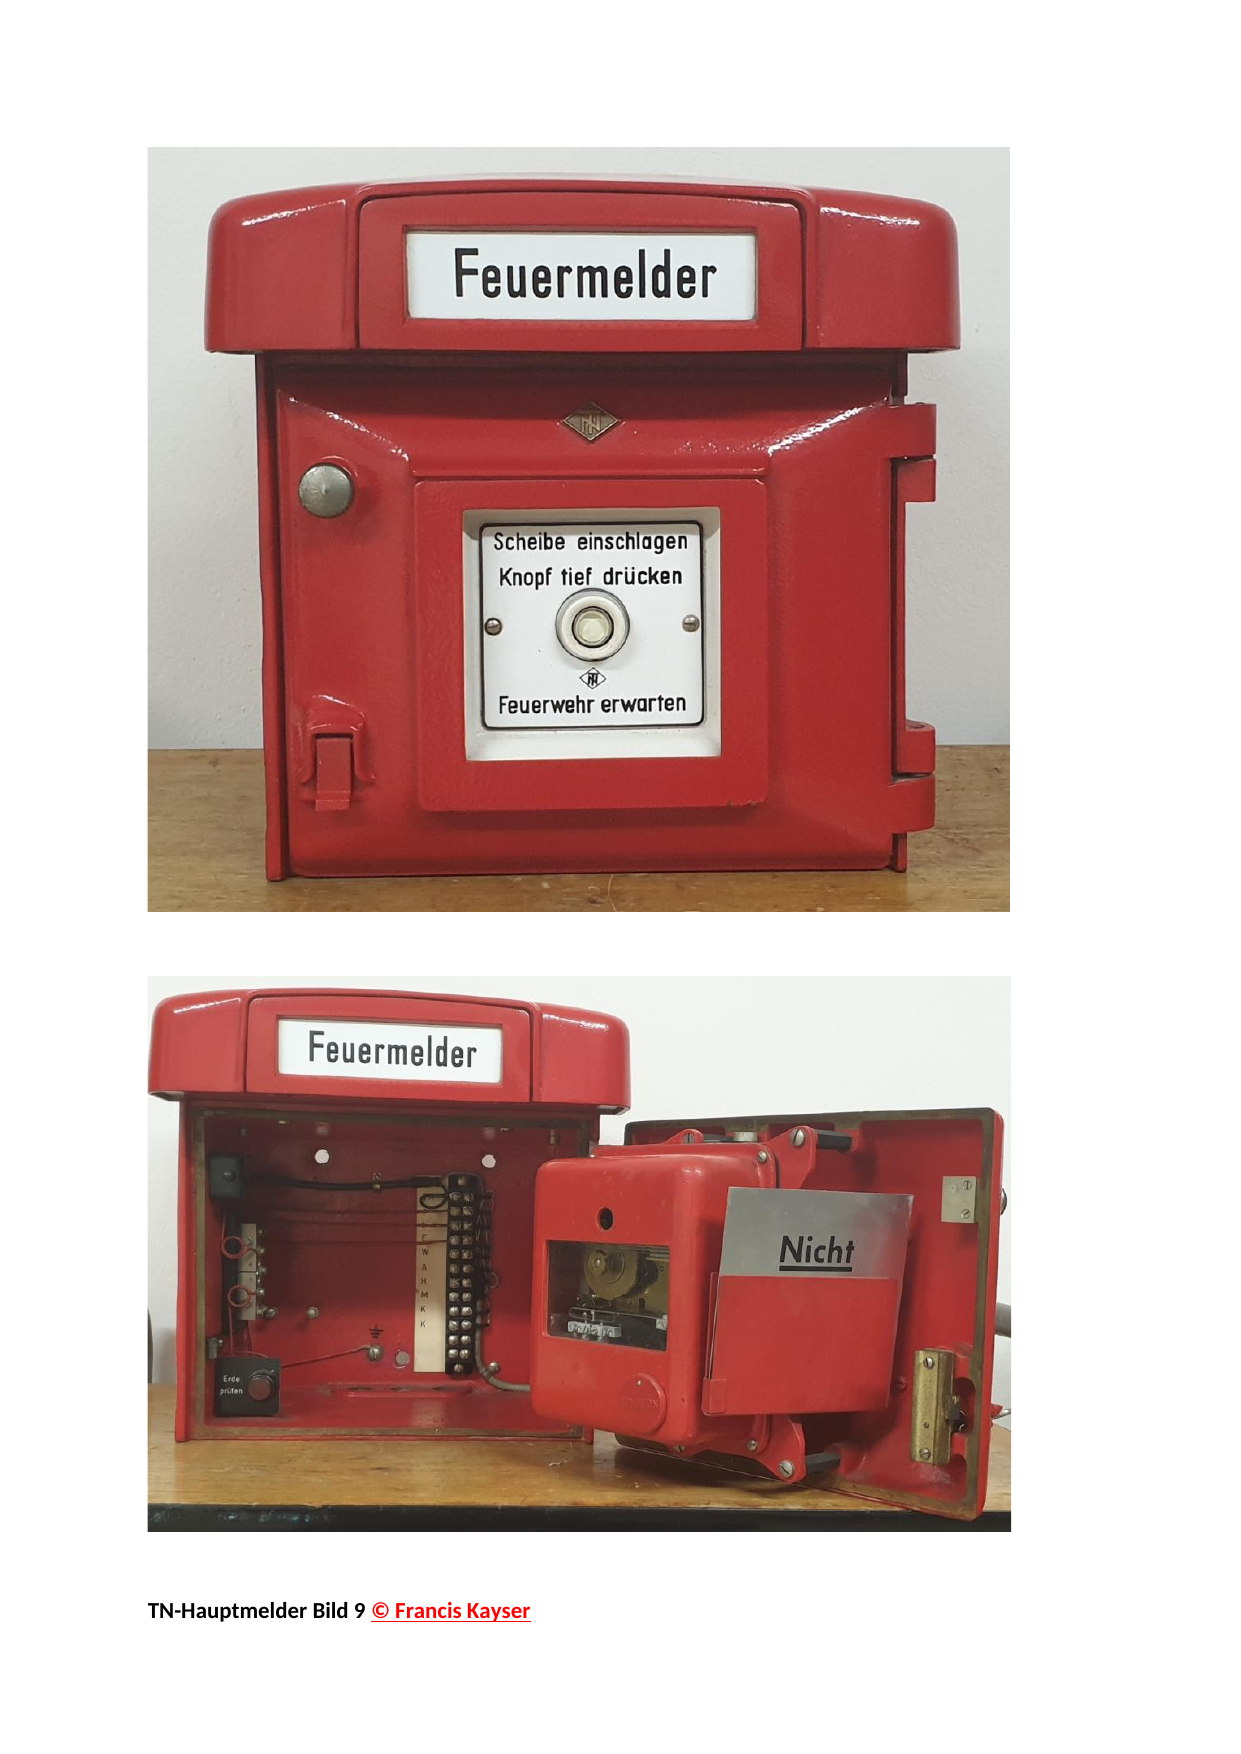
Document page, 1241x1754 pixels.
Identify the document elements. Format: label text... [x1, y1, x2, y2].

text TN-Hauptmelder Bild 9 © Francis Kayser [148, 1597, 1093, 1624]
